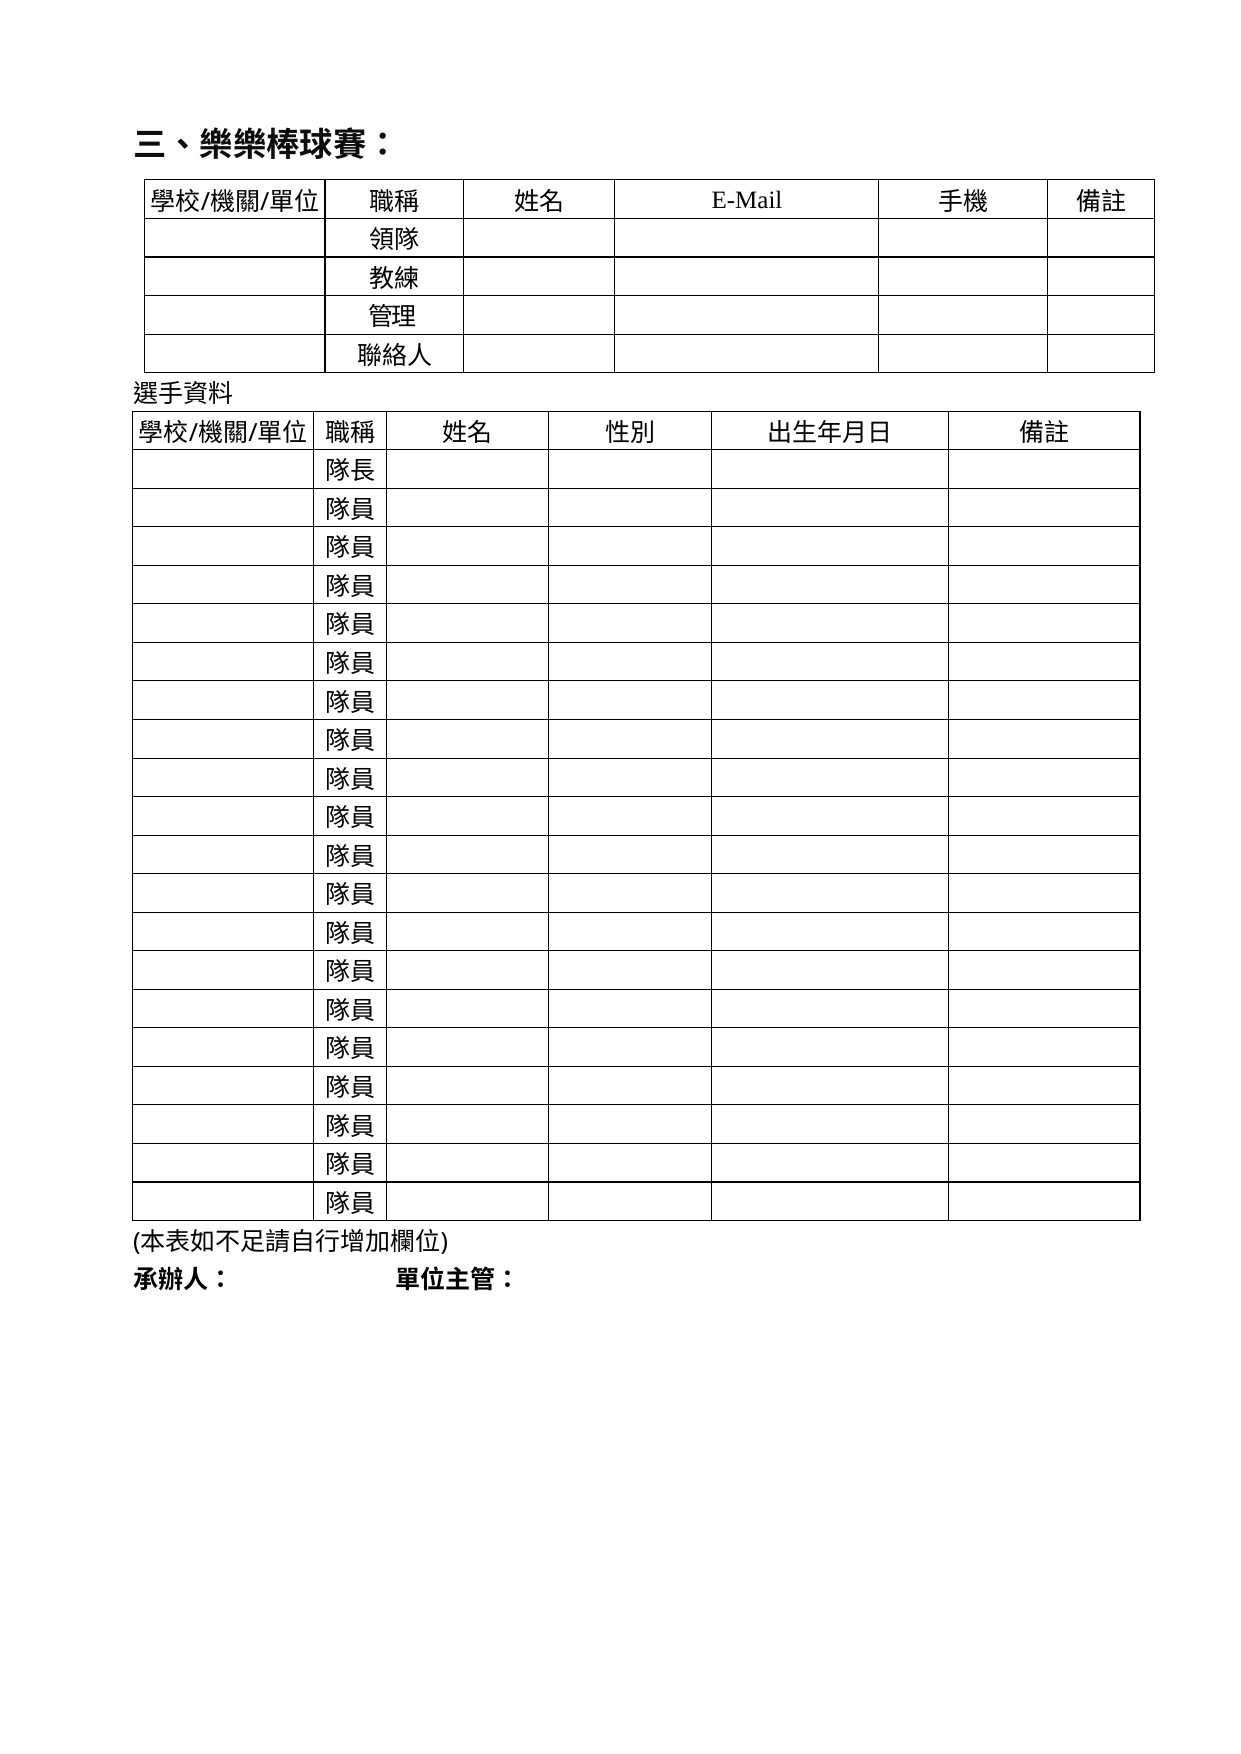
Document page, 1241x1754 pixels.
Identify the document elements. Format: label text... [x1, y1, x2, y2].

table_cell [712, 450, 948, 488]
table_cell [387, 797, 548, 834]
table_cell [133, 759, 313, 796]
table_cell [549, 990, 711, 1027]
table_cell [133, 1067, 313, 1104]
table_cell 隊員 [314, 990, 386, 1027]
table_cell [133, 951, 313, 989]
table_cell [145, 258, 324, 295]
table_cell 領隊 [326, 219, 463, 256]
table_cell 教練 [326, 258, 463, 295]
table_cell [133, 1144, 313, 1181]
table_cell [949, 681, 1139, 719]
table_cell 隊員 [314, 836, 386, 873]
table_cell [133, 913, 313, 950]
table_cell [133, 836, 313, 873]
table_header 學校/機關/單位 [133, 412, 313, 449]
table_cell [949, 1067, 1139, 1104]
table_cell [387, 759, 548, 796]
table_cell [387, 1183, 548, 1220]
table_cell [712, 913, 948, 950]
table_cell [387, 450, 548, 488]
table_cell 聯絡人 [326, 335, 463, 372]
table_cell [387, 604, 548, 642]
table_header 備註 [949, 412, 1139, 449]
table_cell [133, 720, 313, 757]
table_cell [949, 797, 1139, 834]
table_cell 隊員 [314, 643, 386, 680]
table_cell [387, 1028, 548, 1066]
table_cell [387, 489, 548, 526]
table_cell [949, 604, 1139, 642]
table_cell [949, 1144, 1139, 1181]
table_cell [549, 913, 711, 950]
text 三、樂樂棒球賽： [133, 104, 1167, 179]
table_cell [133, 1028, 313, 1066]
table_cell [949, 566, 1139, 603]
table_header E-Mail [615, 180, 878, 218]
table_cell [712, 1183, 948, 1220]
table_cell [387, 1144, 548, 1181]
table_cell [949, 643, 1139, 680]
table_cell [712, 527, 948, 565]
table_cell [1048, 258, 1154, 295]
table_cell [133, 1105, 313, 1143]
table_cell [712, 566, 948, 603]
table_cell [549, 1144, 711, 1181]
table_header 姓名 [387, 412, 548, 449]
table_cell [712, 604, 948, 642]
table_cell [615, 335, 878, 372]
table_cell [712, 990, 948, 1027]
text 承辦人： 單位主管： [133, 1258, 1167, 1296]
table_cell [712, 759, 948, 796]
table_cell [387, 874, 548, 912]
table_cell [712, 643, 948, 680]
table_cell [712, 836, 948, 873]
table_cell [133, 874, 313, 912]
table_cell 隊員 [314, 1144, 386, 1181]
table_cell [549, 797, 711, 834]
table_cell [549, 759, 711, 796]
table_cell [549, 836, 711, 873]
table_cell [387, 566, 548, 603]
table_cell [133, 1183, 313, 1220]
table_cell [949, 527, 1139, 565]
table_cell [387, 527, 548, 565]
table_cell [549, 566, 711, 603]
table_cell 隊員 [314, 527, 386, 565]
table_cell [549, 1105, 711, 1143]
table_cell 管 理 [326, 296, 463, 333]
table_cell [949, 1028, 1139, 1066]
table_cell [615, 219, 878, 256]
table_cell 隊員 [314, 681, 386, 719]
table_header 性別 [549, 412, 711, 449]
table_cell 隊長 [314, 450, 386, 488]
table_cell [145, 219, 324, 256]
table_cell [712, 489, 948, 526]
text 選手資料 [133, 373, 1167, 411]
table_cell [387, 836, 548, 873]
table_cell [1048, 219, 1154, 256]
table_cell [387, 681, 548, 719]
table_cell [145, 335, 324, 372]
table_cell [549, 1183, 711, 1220]
table_cell 隊員 [314, 604, 386, 642]
table_cell [879, 335, 1047, 372]
table_cell [712, 951, 948, 989]
table_cell [879, 219, 1047, 256]
table_cell [712, 874, 948, 912]
table_cell [464, 335, 614, 372]
table_cell [949, 874, 1139, 912]
table_cell [712, 797, 948, 834]
table_cell [133, 450, 313, 488]
table_cell [949, 951, 1139, 989]
table_cell [712, 1028, 948, 1066]
table_cell [133, 797, 313, 834]
table_cell 隊員 [314, 566, 386, 603]
table_cell [949, 836, 1139, 873]
table_cell [949, 720, 1139, 757]
table_cell 隊員 [314, 951, 386, 989]
table_cell [949, 489, 1139, 526]
table_cell [387, 720, 548, 757]
table_cell [464, 296, 614, 333]
table_cell [133, 604, 313, 642]
table_header 姓名 [464, 180, 614, 218]
table_cell 隊員 [314, 874, 386, 912]
table_cell [949, 990, 1139, 1027]
table_header 出生年月日 [712, 412, 948, 449]
table_cell [387, 913, 548, 950]
table_cell [712, 681, 948, 719]
table_cell [712, 1144, 948, 1181]
table_header 職稱 [314, 412, 386, 449]
table_cell 隊員 [314, 1105, 386, 1143]
table_cell [712, 1105, 948, 1143]
table_cell [464, 219, 614, 256]
table_cell [949, 1183, 1139, 1220]
table_cell [879, 258, 1047, 295]
table_cell [949, 913, 1139, 950]
table_cell [133, 566, 313, 603]
table_cell [133, 681, 313, 719]
table_cell [712, 1067, 948, 1104]
table_cell 隊員 [314, 1028, 386, 1066]
table_cell [387, 1067, 548, 1104]
table_cell [549, 643, 711, 680]
table_cell 隊員 [314, 720, 386, 757]
table_cell [387, 643, 548, 680]
table_cell [549, 951, 711, 989]
table_cell [615, 296, 878, 333]
table_cell [949, 450, 1139, 488]
table_cell [133, 643, 313, 680]
table_cell [1048, 296, 1154, 333]
table_cell [549, 874, 711, 912]
table_header 學校/機關/單位 [145, 180, 324, 218]
table_cell [549, 604, 711, 642]
table_header 備註 [1048, 180, 1154, 218]
table_cell [387, 990, 548, 1027]
table_cell 隊員 [314, 1183, 386, 1220]
table_cell [615, 258, 878, 295]
table_cell [549, 720, 711, 757]
table_cell [549, 489, 711, 526]
table_cell [549, 450, 711, 488]
table_cell [464, 258, 614, 295]
text (本表如不足請自行增加欄位) [133, 1221, 1167, 1258]
table_cell [949, 1105, 1139, 1143]
table_cell 隊員 [314, 913, 386, 950]
table_cell 隊員 [314, 1067, 386, 1104]
table_cell [145, 296, 324, 333]
table_cell [879, 296, 1047, 333]
table_cell [1048, 335, 1154, 372]
table_cell [712, 720, 948, 757]
table_cell [549, 527, 711, 565]
table_cell [549, 681, 711, 719]
table_cell 隊員 [314, 797, 386, 834]
table_cell [949, 759, 1139, 796]
table_cell [133, 527, 313, 565]
table_header 手機 [879, 180, 1047, 218]
table_header 職稱 [326, 180, 463, 218]
table_cell 隊員 [314, 759, 386, 796]
table_cell [133, 489, 313, 526]
table_cell [387, 951, 548, 989]
table_cell [387, 1105, 548, 1143]
table_cell [133, 990, 313, 1027]
table_cell 隊員 [314, 489, 386, 526]
table_cell [549, 1028, 711, 1066]
table_cell [549, 1067, 711, 1104]
